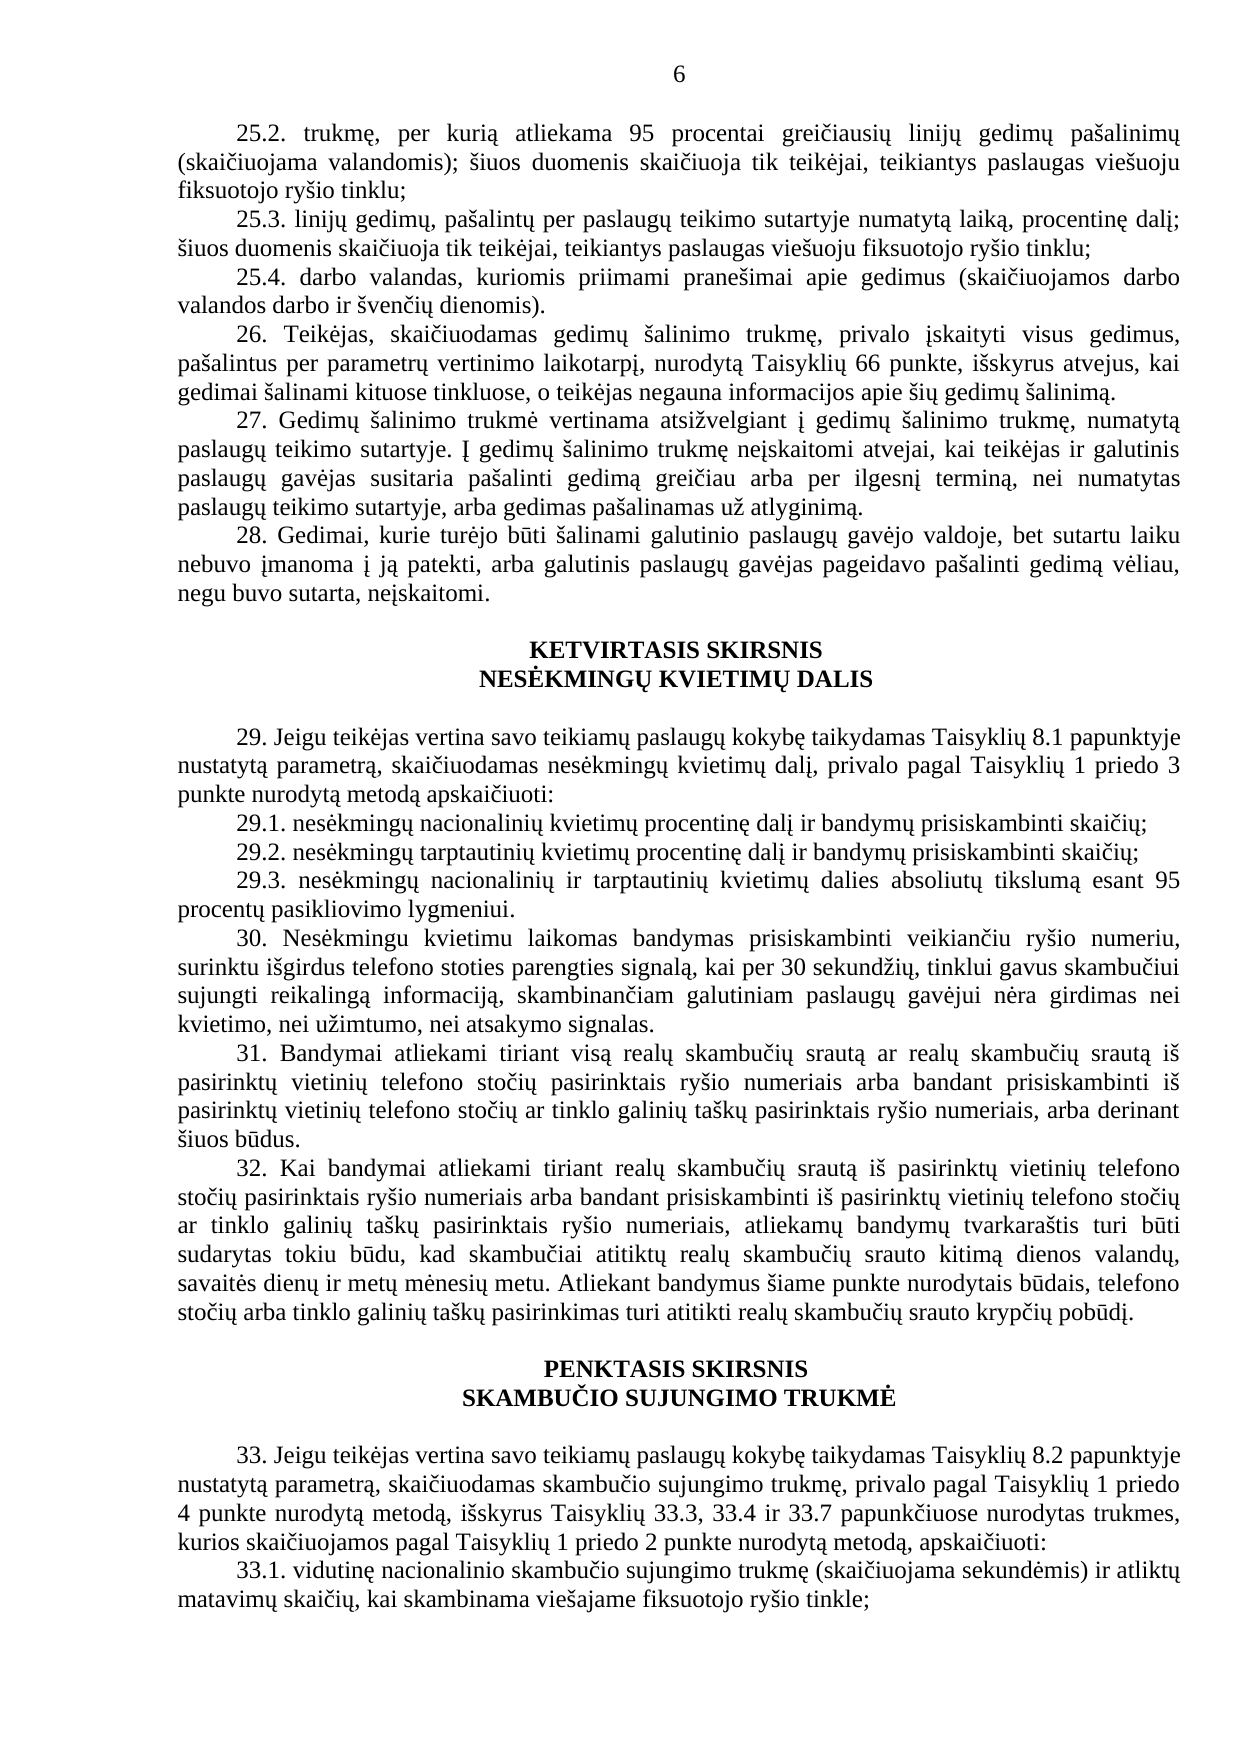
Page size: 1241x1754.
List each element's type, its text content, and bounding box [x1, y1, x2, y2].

text NESĖKMINGŲ KVIETIMŲ DALIS [177, 664, 1181, 693]
text 29.3. nesėkmingų nacionalinių ir tarptautinių kvietimų dalies absoliutų tikslumą esant 95 procentų pasikliovimo lygmeniui. [177, 866, 1181, 923]
text 30. Nesėkmingu kvietimu laikomas bandymas prisiskambinti veikiančiu ryšio numeriu, surinktu išgirdus telefono stoties parengties signalą, kai per 30 sekundžių, tinklui gavus skambučiui sujungti reikalingą informaciją, skambinančiam galutiniam paslaugų gavėjui nėra girdimas nei kvietimo, nei užimtumo, nei atsakymo signalas. [177, 923, 1181, 1038]
text 33. Jeigu teikėjas vertina savo teikiamų paslaugų kokybę taikydamas Taisyklių 8.2 papunktyje nustatytą parametrą, skaičiuodamas skambučio sujungimo trukmę, privalo pagal Taisyklių 1 priedo 4 punkte nurodytą metodą, išskyrus Taisyklių 33.3, 33.4 ir 33.7 papunkčiuose nurodytas trukmes, kurios skaičiuojamos pagal Taisyklių 1 priedo 2 punkte nurodytą metodą, apskaičiuoti: [177, 1441, 1181, 1556]
text 27. Gedimų šalinimo trukmė vertinama atsižvelgiant į gedimų šalinimo trukmę, numatytą paslaugų teikimo sutartyje. Į gedimų šalinimo trukmę neįskaitomi atvejai, kai teikėjas ir galutinis paslaugų gavėjas susitaria pašalinti gedimą greičiau arba per ilgesnį terminą, nei numatytas paslaugų teikimo sutartyje, arba gedimas pašalinamas už atlyginimą. [177, 406, 1181, 521]
text 25.2. trukmę, per kurią atliekama 95 procentai greičiausių linijų gedimų pašalinimų (skaičiuojama valandomis); šiuos duomenis skaičiuoja tik teikėjai, teikiantys paslaugas viešuoju fiksuotojo ryšio tinklu; [177, 118, 1181, 204]
text 26. Teikėjas, skaičiuodamas gedimų šalinimo trukmę, privalo įskaityti visus gedimus, pašalintus per parametrų vertinimo laikotarpį, nurodytą Taisyklių 66 punkte, išskyrus atvejus, kai gedimai šalinami kituose tinkluose, o teikėjas negauna informacijos apie šių gedimų šalinimą. [177, 319, 1181, 406]
text KETVIRTASIS SKIRSNIS [177, 636, 1181, 664]
text 33.1. vidutinę nacionalinio skambučio sujungimo trukmę (skaičiuojama sekundėmis) ir atliktų matavimų skaičių, kai skambinama viešajame fiksuotojo ryšio tinkle; [177, 1556, 1181, 1613]
text SKAMBUČIO SUJUNGIMO TRUKMĖ [177, 1383, 1181, 1412]
text 29. Jeigu teikėjas vertina savo teikiamų paslaugų kokybę taikydamas Taisyklių 8.1 papunktyje nustatytą parametrą, skaičiuodamas nesėkmingų kvietimų dalį, privalo pagal Taisyklių 1 priedo 3 punkte nurodytą metodą apskaičiuoti: [177, 722, 1181, 808]
text 31. Bandymai atliekami tiriant visą realų skambučių srautą ar realų skambučių srautą iš pasirinktų vietinių telefono stočių pasirinktais ryšio numeriais arba bandant prisiskambinti iš pasirinktų vietinių telefono stočių ar tinklo galinių taškų pasirinktais ryšio numeriais, arba derinant šiuos būdus. [177, 1038, 1181, 1153]
text 32. Kai bandymai atliekami tiriant realų skambučių srautą iš pasirinktų vietinių telefono stočių pasirinktais ryšio numeriais arba bandant prisiskambinti iš pasirinktų vietinių telefono stočių ar tinklo galinių taškų pasirinktais ryšio numeriais, atliekamų bandymų tvarkaraštis turi būti sudarytas tokiu būdu, kad skambučiai atitiktų realų skambučių srauto kitimą dienos valandų, savaitės dienų ir metų mėnesių metu. Atliekant bandymus šiame punkte nurodytais būdais, telefono stočių arba tinklo galinių taškų pasirinkimas turi atitikti realų skambučių srauto krypčių pobūdį. [177, 1153, 1181, 1326]
text 25.3. linijų gedimų, pašalintų per paslaugų teikimo sutartyje numatytą laiką, procentinę dalį; šiuos duomenis skaičiuoja tik teikėjai, teikiantys paslaugas viešuoju fiksuotojo ryšio tinklu; [177, 204, 1181, 262]
text PENKTASIS SKIRSNIS [177, 1354, 1181, 1383]
text 29.2. nesėkmingų tarptautinių kvietimų procentinę dalį ir bandymų prisiskambinti skaičių; [177, 837, 1181, 866]
text 28. Gedimai, kurie turėjo būti šalinami galutinio paslaugų gavėjo valdoje, bet sutartu laiku nebuvo įmanoma į ją patekti, arba galutinis paslaugų gavėjas pageidavo pašalinti gedimą vėliau, negu buvo sutarta, neįskaitomi. [177, 521, 1181, 607]
text 25.4. darbo valandas, kuriomis priimami pranešimai apie gedimus (skaičiuojamos darbo valandos darbo ir švenčių dienomis). [177, 262, 1181, 319]
text 29.1. nesėkmingų nacionalinių kvietimų procentinę dalį ir bandymų prisiskambinti skaičių; [177, 808, 1181, 837]
